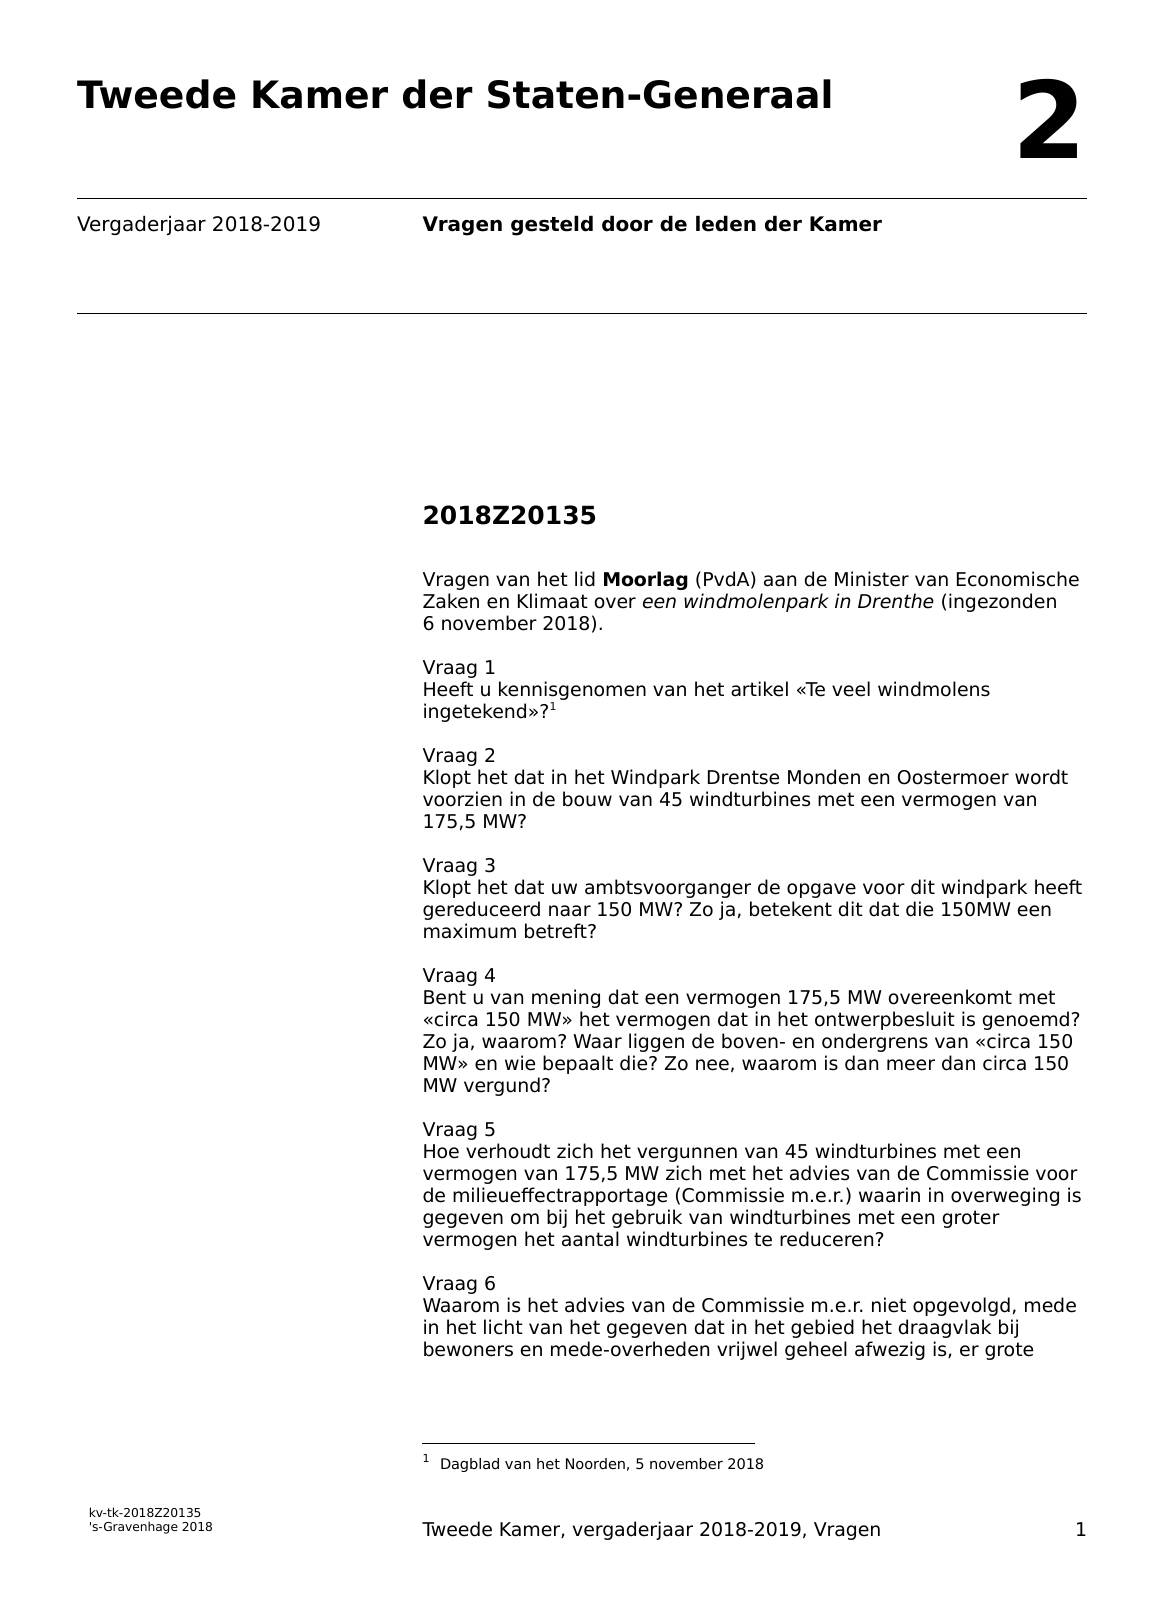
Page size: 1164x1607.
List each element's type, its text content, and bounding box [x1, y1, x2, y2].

text Heeft u kennisgenomen van het artikel «Te veel windmolens ingetekend»? [422, 679, 1087, 723]
text Dagblad van het Noorden, 5 november 2018 [422, 1452, 1087, 1474]
table_header 2 [886, 59, 1087, 198]
text Vraag 2 [422, 745, 1087, 767]
text 2018Z20135 [422, 501, 1087, 531]
text Hoe verhoudt zich het vergunnen van 45 windturbines met een vermogen van 175,5 MW zich met het advies van de Commissie voor de milieueffectrapportage (Commissie m.e.r.) waarin in overweging is gegeven om bij het gebruik van windturbines met een groter vermogen het aantal windturbines te reduceren? [422, 1141, 1087, 1251]
text kv-tk-2018Z20135 [88, 1506, 323, 1520]
text Vraag 1 [422, 657, 1087, 679]
text Vraag 5 [422, 1119, 1087, 1141]
text Vraag 6 [422, 1273, 1087, 1295]
table_cell Vragen gesteld door de leden der Kamer [422, 199, 1087, 313]
table_header Tweede Kamer der Staten-Generaal [77, 59, 886, 198]
text Klopt het dat uw ambtsvoorganger de opgave voor dit windpark heeft gereduceerd naar 150 MW? Zo ja, betekent dit dat die 150MW een maximum betreft? [422, 877, 1087, 943]
text Bent u van mening dat een vermogen 175,5 MW overeenkomt met «circa 150 MW» het vermogen dat in het ontwerpbesluit is genoemd? Zo ja, waarom? Waar liggen de boven- en ondergrens van «circa 150 MW» en wie bepaalt die? Zo nee, waarom is dan meer dan circa 150 MW vergund? [422, 987, 1087, 1097]
text 's-Gravenhage 2018 [88, 1520, 323, 1534]
text Vragen van het lid Moorlag (PvdA) aan de Minister van Economische Zaken en Klimaat over een windmolenpark in Drenthe (ingezonden 6 november 2018). [422, 569, 1087, 635]
text Vraag 3 [422, 855, 1087, 877]
text Klopt het dat in het Windpark Drentse Monden en Oostermoer wordt voorzien in de bouw van 45 windturbines met een vermogen van 175,5 MW? [422, 767, 1087, 833]
table_cell Vergaderjaar 2018-2019 [77, 199, 422, 313]
text Waarom is het advies van de Commissie m.e.r. niet opgevolgd, mede in het licht van het gegeven dat in het gebied het draagvlak bij bewoners en mede-overheden vrijwel geheel afwezig is, er grote [422, 1295, 1087, 1361]
text Vraag 4 [422, 965, 1087, 987]
